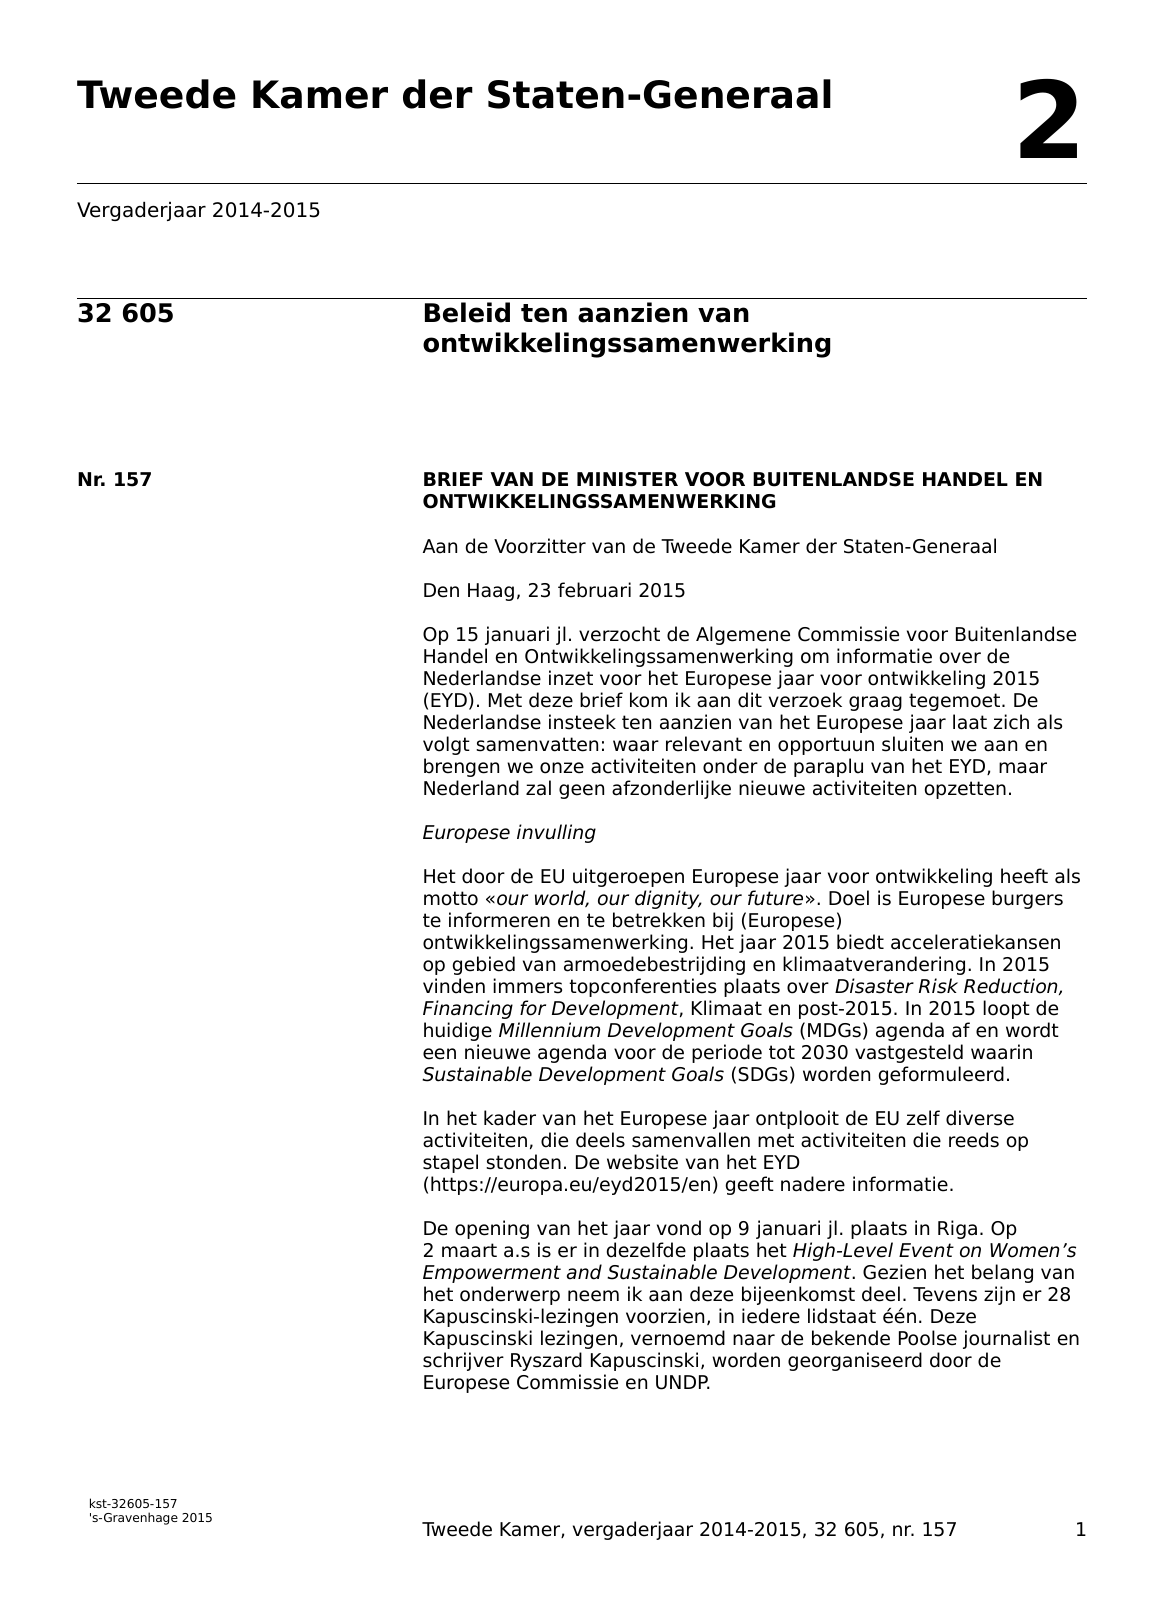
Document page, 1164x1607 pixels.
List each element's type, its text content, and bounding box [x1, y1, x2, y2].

table_header 2 [886, 59, 1087, 183]
text De opening van het jaar vond op 9 januari jl. plaats in Riga. Op 2 maart a.s is er in dezelfde plaats het High-Level Event on Women’s Empowerment and Sustainable Development. Gezien het belang van het onderwerp neem ik aan deze bijeenkomst deel. Tevens zijn er 28 Kapuscinski-lezingen voorzien, in iedere lidstaat één. Deze Kapuscinski lezingen, vernoemd naar de bekende Poolse journalist en schrijver Ryszard Kapuscinski, worden georganiseerd door de Europese Commissie en UNDP. [422, 1218, 1087, 1394]
subtitle Nr. 157 BRIEF VAN DE MINISTER VOOR BUITENLANDSE HANDEL EN ONTWIKKELINGSSAMENWERKING [77, 469, 1087, 513]
text kst-32605-157 [88, 1497, 323, 1511]
table_header Tweede Kamer der Staten-Generaal [77, 59, 886, 183]
subtitle 32 605 Beleid ten aanzien van ontwikkelingssamenwerking [77, 299, 1087, 358]
subtitle Europese invulling [422, 822, 1087, 844]
table_cell Vergaderjaar 2014-2015 [77, 184, 1087, 298]
text Den Haag, 23 februari 2015 [422, 580, 1087, 602]
text In het kader van het Europese jaar ontplooit de EU zelf diverse activiteiten, die deels samenvallen met activiteiten die reeds op stapel stonden. De website van het EYD (https://europa.eu/eyd2015/en) geeft nadere informatie. [422, 1108, 1087, 1196]
text 's-Gravenhage 2015 [88, 1511, 323, 1525]
text Aan de Voorzitter van de Tweede Kamer der Staten-Generaal [422, 536, 1087, 557]
text Het door de EU uitgeroepen Europese jaar voor ontwikkeling heeft als motto «our world, our dignity, our future». Doel is Europese burgers te informeren en te betrekken bij (Europese) ontwikkelingssamenwerking. Het jaar 2015 biedt acceleratiekansen op gebied van armoedebestrijding en klimaatverandering. In 2015 vinden immers topconferenties plaats over Disaster Risk Reduction, Financing for Development, Klimaat en post-2015. In 2015 loopt de huidige Millennium Development Goals (MDGs) agenda af en wordt een nieuwe agenda voor de periode tot 2030 vastgesteld waarin Sustainable Development Goals (SDGs) worden geformuleerd. [422, 866, 1087, 1086]
text Op 15 januari jl. verzocht de Algemene Commissie voor Buitenlandse Handel en Ontwikkelingssamenwerking om informatie over de Nederlandse inzet voor het Europese jaar voor ontwikkeling 2015 (EYD). Met deze brief kom ik aan dit verzoek graag tegemoet. De Nederlandse insteek ten aanzien van het Europese jaar laat zich als volgt samenvatten: waar relevant en opportuun sluiten we aan en brengen we onze activiteiten onder de paraplu van het EYD, maar Nederland zal geen afzonderlijke nieuwe activiteiten opzetten. [422, 624, 1087, 800]
